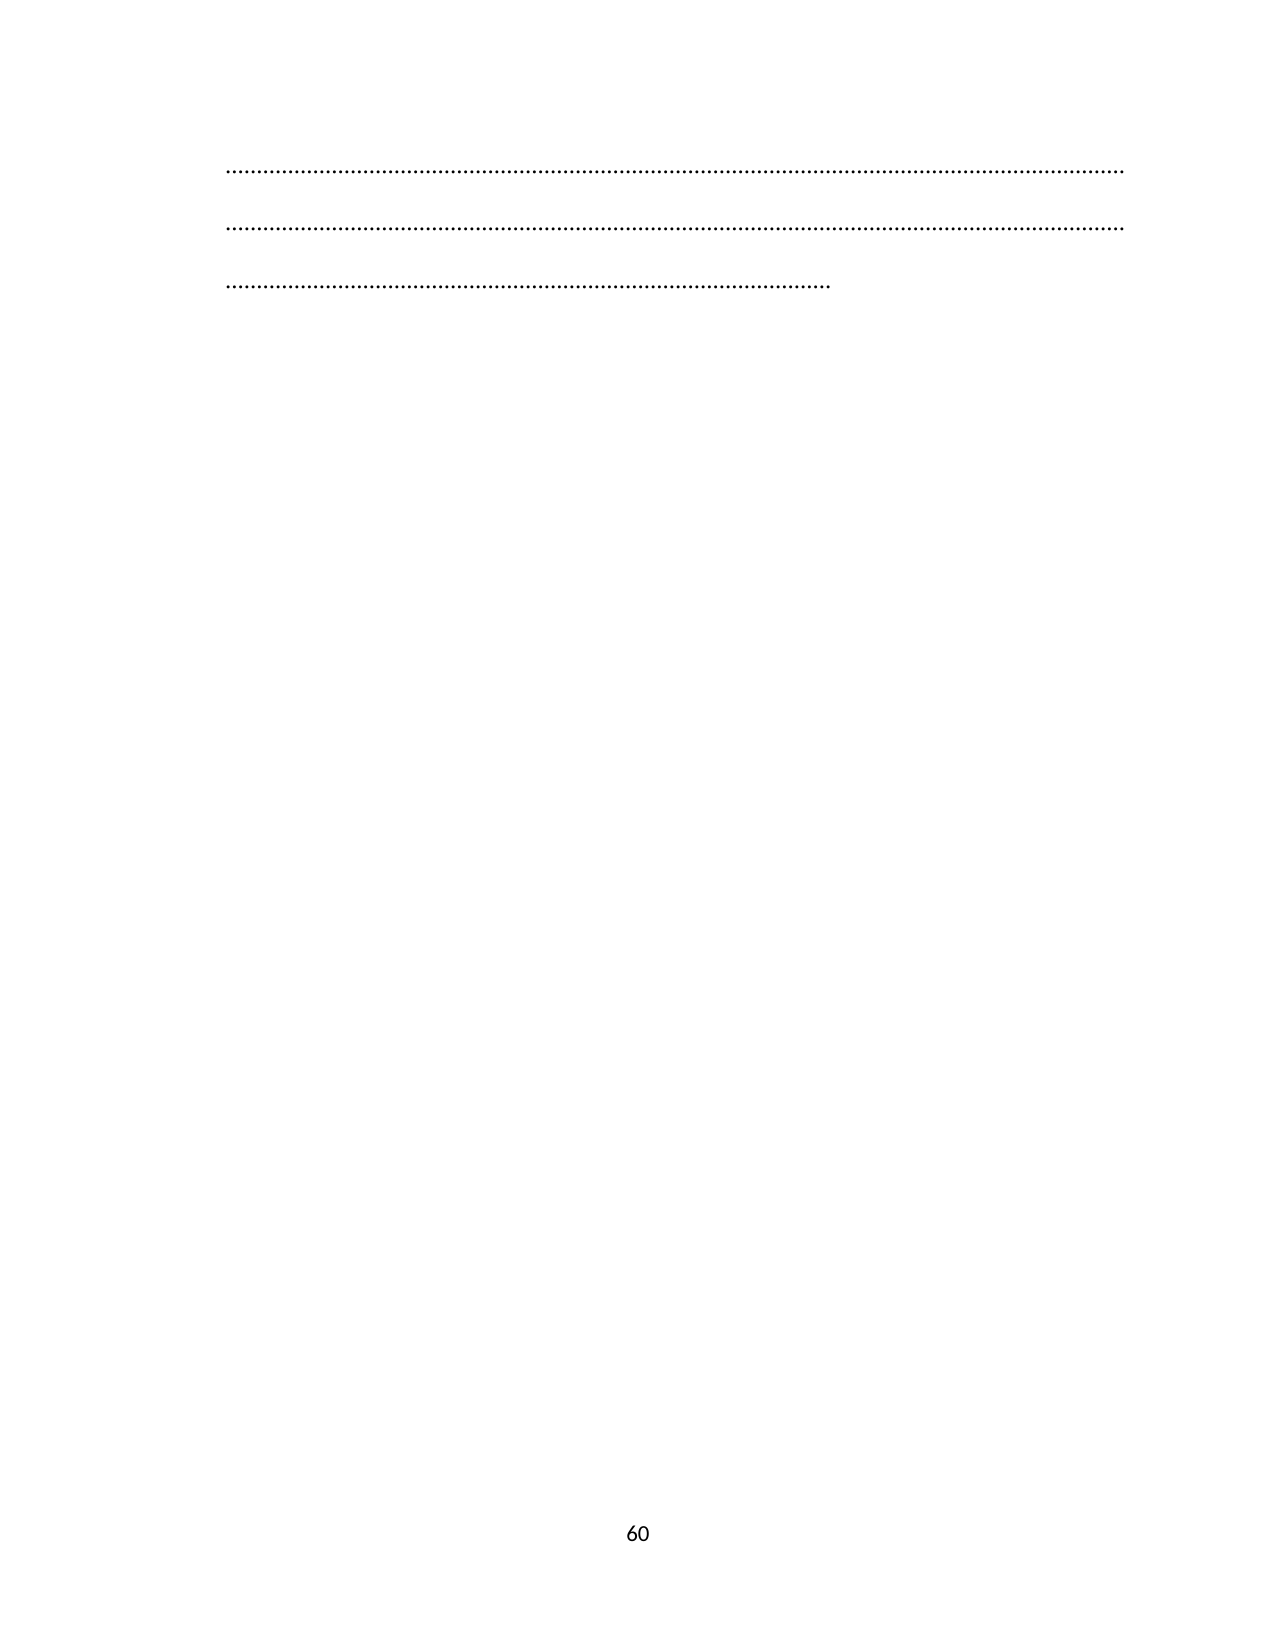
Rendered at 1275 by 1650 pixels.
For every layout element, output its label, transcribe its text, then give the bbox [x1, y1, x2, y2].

list What is your recommendation for future improvement of menstrual hygiene in primary schools?................................................................................................................................................................................................................................................................................................................................................................................................................................................................................................................................................................................................................................................................................................................................................................................................................................... [187, 150, 1125, 294]
